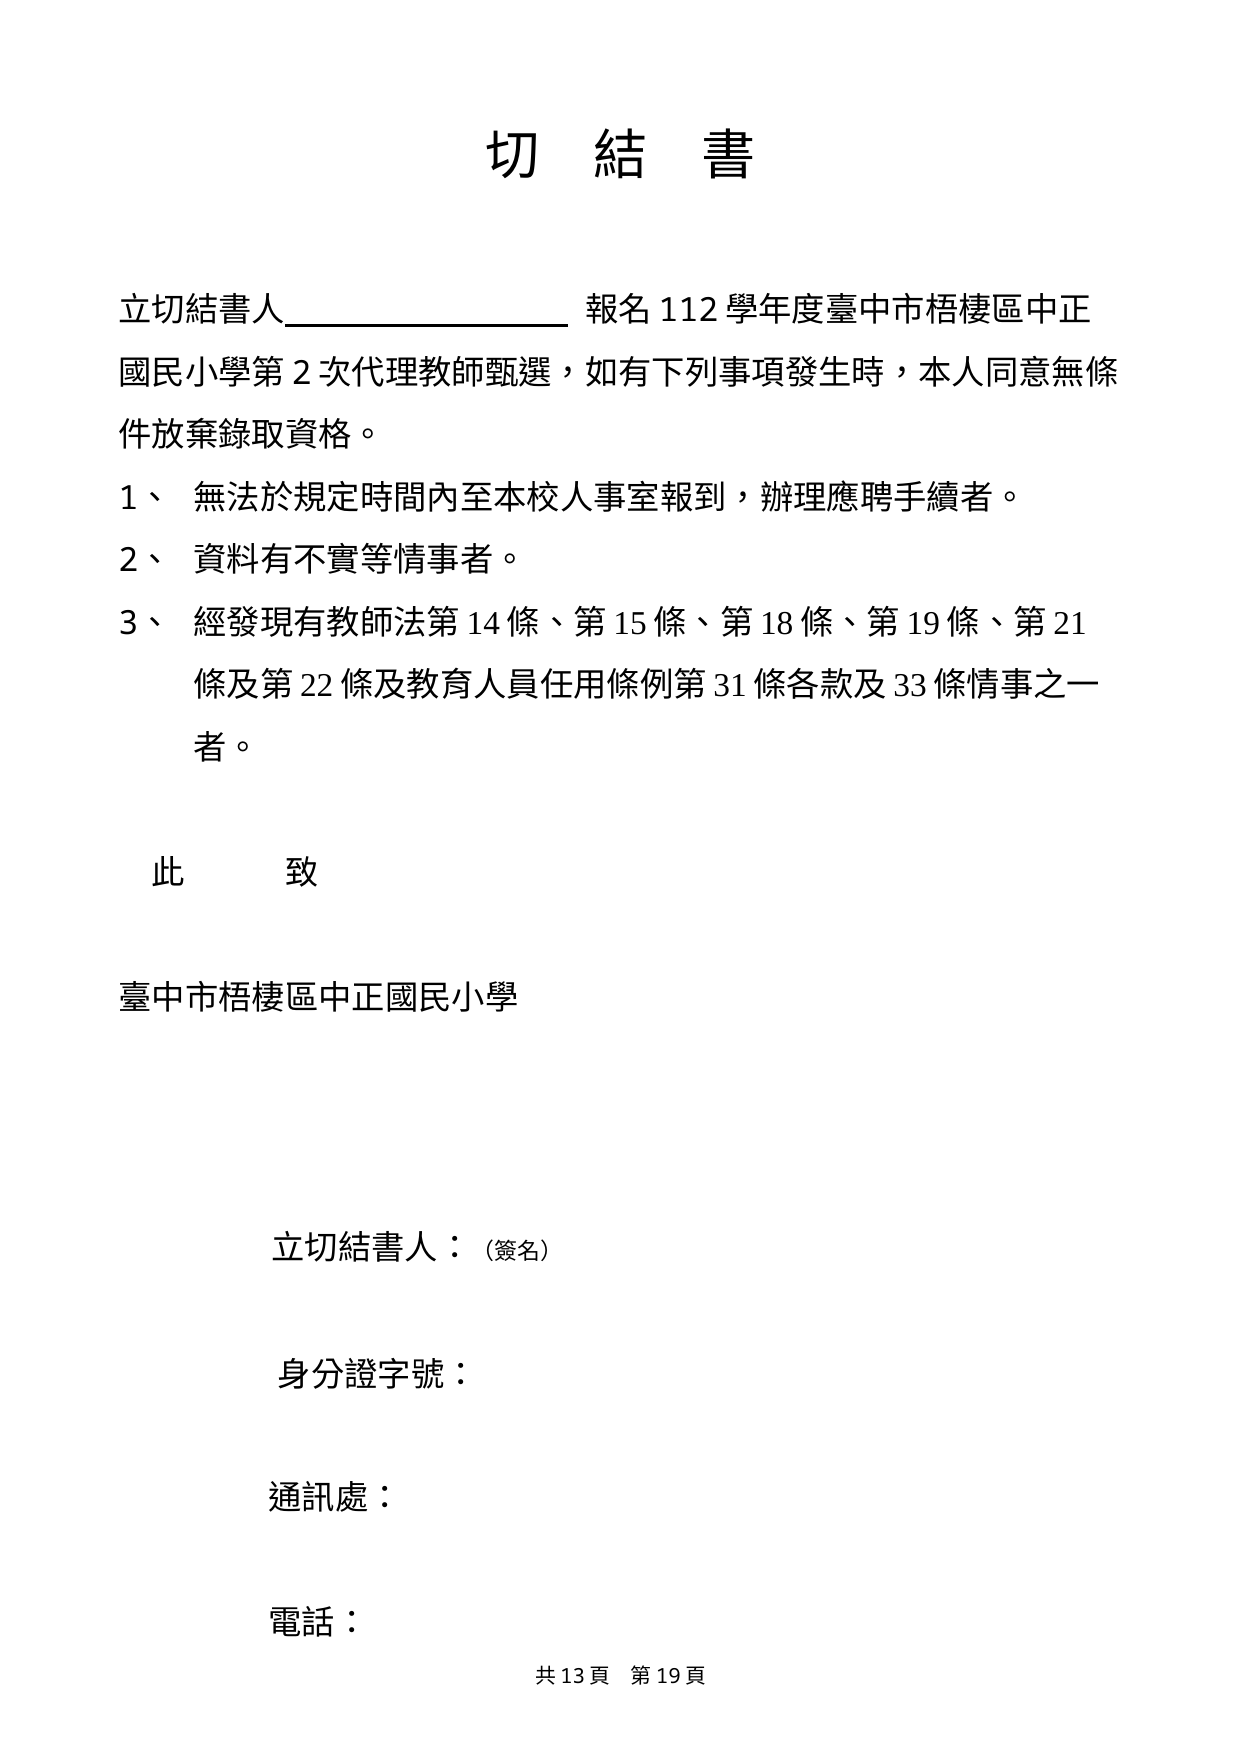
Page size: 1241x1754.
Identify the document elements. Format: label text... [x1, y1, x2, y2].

text 此 致 [118, 828, 1122, 891]
text 立切結書人：（簽名） [118, 1203, 1122, 1266]
text 臺中市梧棲區中正國民小學 [118, 953, 1122, 1016]
text 電話： [118, 1578, 1122, 1641]
list 經發現有教師法第14條、第15條、第18條、第19條、第21條及第22條及教育人員任用條例第31條各款及33條情事之一者。 [118, 578, 1122, 766]
text 立切結書人 報名112學年度臺中市梧棲區中正國民小學第2次代理教師甄選，如有下列事項發生時，本人同意無條件放棄錄取資格。 [118, 266, 1122, 453]
list 資料有不實等情事者。 [118, 516, 1122, 578]
text 身分證字號： [118, 1328, 1122, 1391]
text 通訊處： [118, 1453, 1122, 1516]
text 切 結 書 [118, 78, 1122, 203]
list 無法於規定時間內至本校人事室報到，辦理應聘手續者。 [118, 453, 1122, 516]
